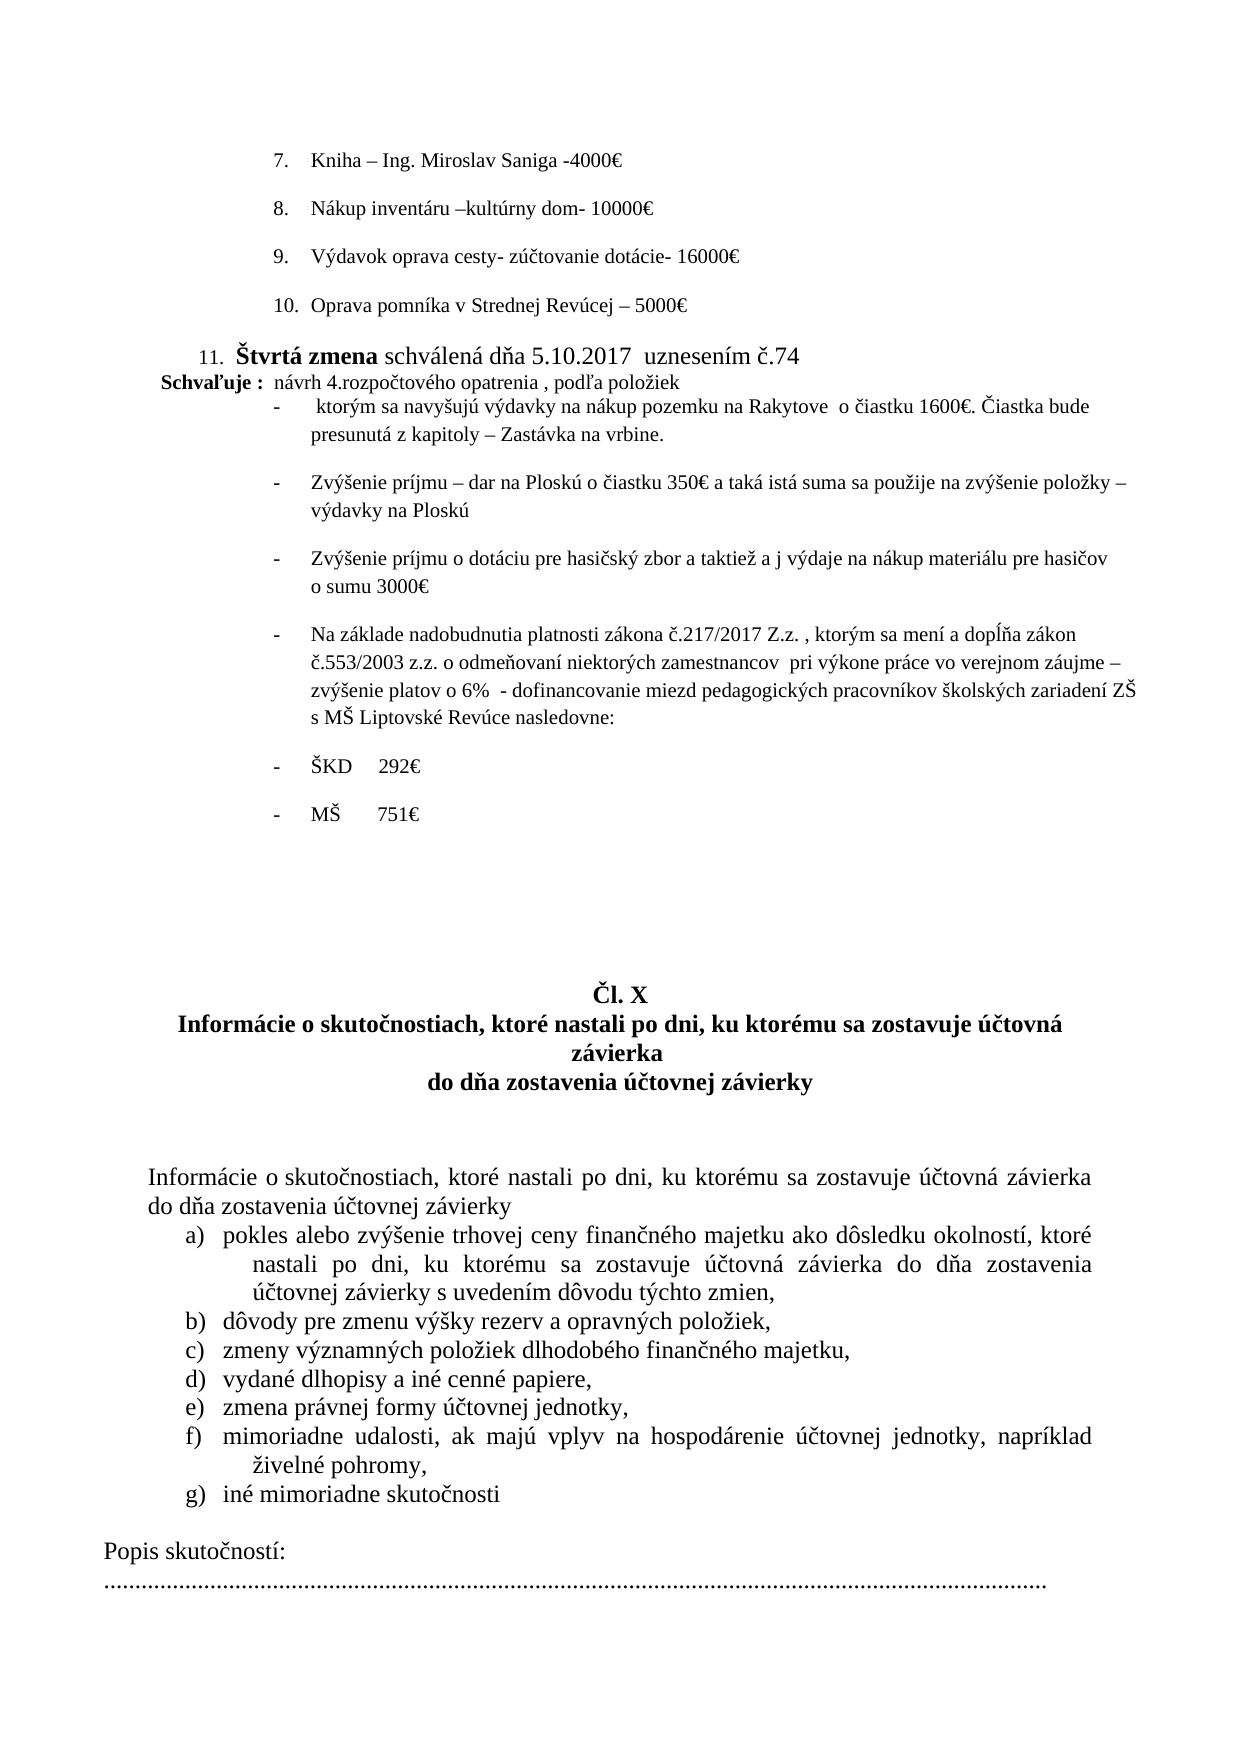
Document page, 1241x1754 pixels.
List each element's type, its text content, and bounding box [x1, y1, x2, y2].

list vydané dlhopisy a iné cenné papiere, [185, 1364, 1093, 1392]
text ....................................................................................................................................................... [103, 1565, 1093, 1594]
text Popis skutočností: [103, 1536, 1093, 1565]
list pokles alebo zvýšenie trhovej ceny finančného majetku ako dôsledku okolností, ktoré nastali po dni, ku ktorému sa zostavuje účtovná závierka do dňa zostavenia účtovnej závierky s uvedením dôvodu týchto zmien, [185, 1220, 1093, 1306]
list zmeny významných položiek dlhodobého finančného majetku, [185, 1335, 1093, 1364]
text do dňa zostavenia účtovnej závierky [148, 1067, 1093, 1095]
list iné mimoriadne skutočnosti [185, 1479, 1093, 1507]
list dôvody pre zmenu výšky rezerv a opravných položiek, [185, 1306, 1093, 1335]
text Informácie o skutočnostiach, ktoré nastali po dni, ku ktorému sa zostavuje účtovná závierka [148, 1009, 1093, 1067]
text Informácie o skutočnostiach, ktoré nastali po dni, ku ktorému sa zostavuje účtovná závierka do dňa zostavenia účtovnej závierky [148, 1162, 1093, 1220]
list zmena právnej formy účtovnej jednotky, [185, 1392, 1093, 1421]
text Čl. X [148, 980, 1093, 1009]
table_header Schvaľuje – úpravu rozpočtu : Príjem Príjem dotácie na zberný dvor- 504 286,69€ Príjem z predaja pozemkov- 2351,77€ Príjem podielové dane – 32 835€ Príjem dotácia- Lesy SR- oprava cesty- 16000€ Výdaj: Mimoriadna udalosť –Povodeň- 1389,08€ Projekt- Kultúrny dom- posudok+ projektová dokumentácia- 12192€ Kniha – Ing. Miroslav Saniga -4000€ Nákup inventáru –kultúrny dom- 10000€ Výdavok oprava cesty- zúčtovanie dotácie- 16000€ Oprava pomníka v Strednej Revúcej – 5000€ Štvrtá zmena schválená dňa 5.10.2017 uznesením č.74 Schvaľuje : návrh 4.rozpočtového opatrenia , podľa položiek ktorým sa navyšujú výdavky na nákup pozemku na Rakytove o čiastku 1600€. Čiastka bude presunutá z kapitoly – Zastávka na vrbine. Zvýšenie príjmu – dar na Ploskú o čiastku 350€ a taká istá suma sa použije na zvýšenie položky – výdavky na Ploskú Zvýšenie príjmu o dotáciu pre hasičský zbor a taktiež a j výdaje na nákup materiálu pre hasičov o sumu 3000€ Na základe nadobudnutia platnosti zákona č.217/2017 Z.z. , ktorým sa mení a dopĺňa zákon č.553/2003 z.z. o odmeňovaní niektorých zamestnancov pri výkone práce vo verejnom záujme – zvýšenie platov o 6% - dofinancovanie miezd pedagogických pracovníkov školských zariadení ZŠ s MŠ Liptovské Revúce nasledovne: ŠKD 292€ MŠ 751€ [153, 148, 1145, 899]
list mimoriadne udalosti, ak majú vplyv na hospodárenie účtovnej jednotky, napríklad živelné pohromy, [185, 1421, 1093, 1479]
